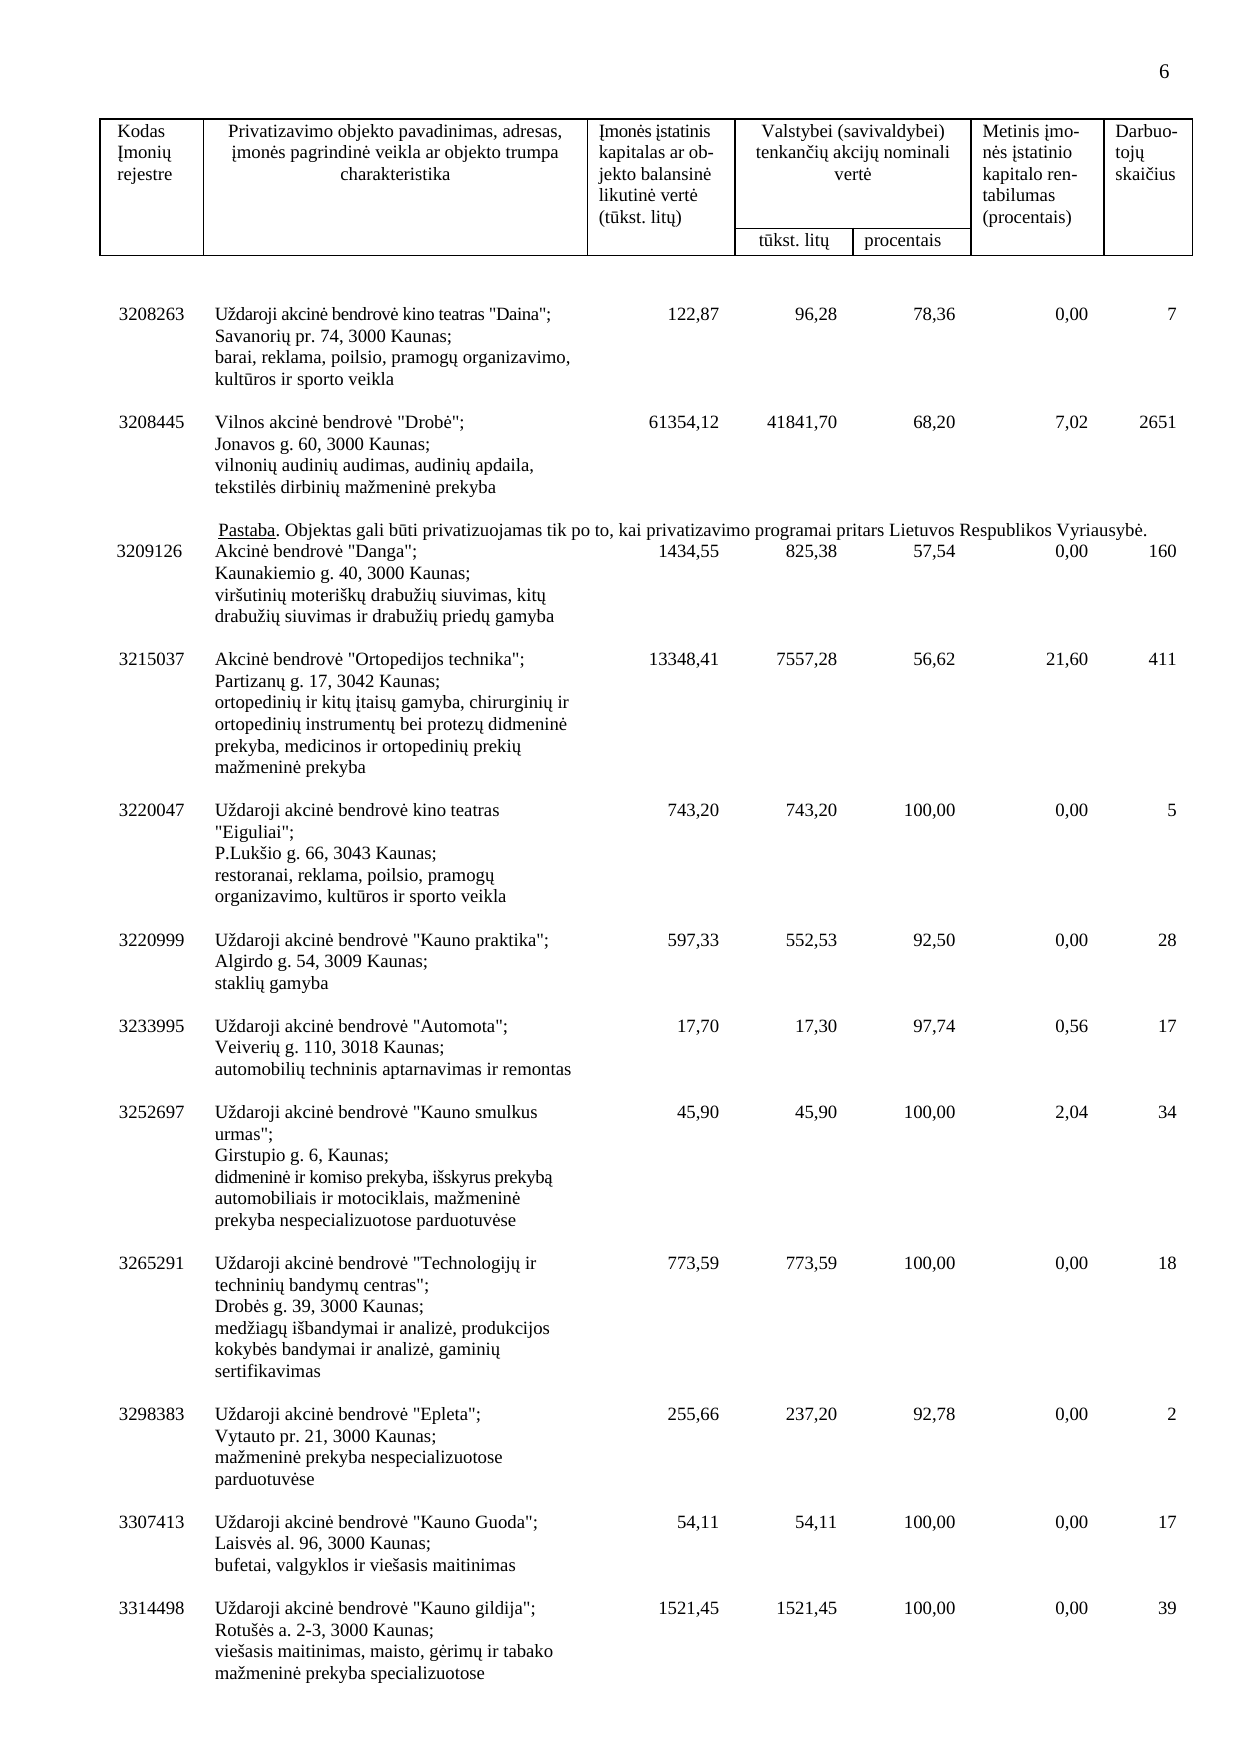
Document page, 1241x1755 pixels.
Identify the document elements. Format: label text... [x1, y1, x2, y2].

table_cell [735, 282, 853, 303]
table_header Kodas Įmonių rejestre [101, 120, 203, 227]
table_header Darbuo-tojų skaičius [1105, 120, 1192, 227]
table_cell 0,00 [971, 1511, 1104, 1597]
table_cell 34 [1104, 1101, 1192, 1252]
table_cell 3265291 [100, 1252, 203, 1403]
table_cell 39 [1104, 1597, 1192, 1683]
table_cell Vilnos akcinė bendrovė "Drobė"; Jonavos g. 60, 3000 Kaunas; vilnonių audinių audimas, audinių apdaila, tekstilės dirbinių mažmeninė prekyba [203, 411, 587, 519]
table_cell 21,60 [971, 648, 1104, 799]
table_cell 1521,45 [735, 1597, 853, 1683]
table_cell 411 [1104, 648, 1192, 799]
table_cell [853, 256, 971, 282]
table_cell 0,00 [971, 1403, 1104, 1511]
table_cell 3298383 [100, 1403, 203, 1511]
table_cell 41841,70 [735, 411, 853, 519]
table_cell [101, 228, 203, 254]
table_cell Uždaroji akcinė bendrovė "Epleta"; Vytauto pr. 21, 3000 Kaunas; mažmeninė prekyba nespecializuotose parduotuvėse [203, 1403, 587, 1511]
table_cell [203, 282, 587, 303]
table_cell 0,00 [971, 303, 1104, 411]
table_cell 7 [1104, 303, 1192, 411]
table_cell 100,00 [853, 1252, 971, 1403]
table_cell [971, 282, 1104, 303]
table_cell [853, 282, 971, 303]
table_cell [100, 282, 203, 303]
table_cell 743,20 [735, 799, 853, 928]
table_cell 2 [1104, 1403, 1192, 1511]
table_cell [972, 228, 1103, 254]
table_cell 17 [1104, 1511, 1192, 1597]
table_cell 45,90 [587, 1101, 735, 1252]
table_cell 160 [1104, 540, 1192, 648]
table_cell 17,70 [587, 1015, 735, 1101]
table_cell 2651 [1104, 411, 1192, 519]
table_cell 100,00 [853, 1511, 971, 1597]
table_cell 255,66 [587, 1403, 735, 1511]
table_cell 54,11 [735, 1511, 853, 1597]
table_cell 100,00 [853, 1597, 971, 1683]
table_cell Uždaroji akcinė bendrovė "Kauno smulkus urmas"; Girstupio g. 6, Kaunas; didmeninė ir komiso prekyba, išskyrus prekybą automobiliais ir motociklais, mažmeninė prekyba nespecializuotose parduotuvėse [203, 1101, 587, 1252]
table_cell 3314498 [100, 1597, 203, 1683]
table_cell 96,28 [735, 303, 853, 411]
table_cell Uždaroji akcinė bendrovė "Kauno gildija"; Rotušės a. 2-3, 3000 Kaunas; viešasis maitinimas, maisto, gėrimų ir tabako mažmeninė prekyba specializuotose [203, 1597, 587, 1683]
table_cell 773,59 [587, 1252, 735, 1403]
table_cell 57,54 [853, 540, 971, 648]
table_cell 825,38 [735, 540, 853, 648]
table_cell 92,78 [853, 1403, 971, 1511]
table_cell 17,30 [735, 1015, 853, 1101]
table_cell [735, 256, 853, 282]
table_cell 54,11 [587, 1511, 735, 1597]
table_cell Uždaroji akcinė bendrovė "Technologijų ir techninių bandymų centras"; Drobės g. 39, 3000 Kaunas; medžiagų išbandymai ir analizė, produkcijos kokybės bandymai ir analizė, gaminių sertifikavimas [203, 1252, 587, 1403]
table_cell 0,00 [971, 929, 1104, 1015]
table_cell 7557,28 [735, 648, 853, 799]
table_cell 597,33 [587, 929, 735, 1015]
table_cell 0,00 [971, 1252, 1104, 1403]
table_cell 552,53 [735, 929, 853, 1015]
table_cell 0,00 [971, 799, 1104, 928]
table_cell 100,00 [853, 799, 971, 928]
table_cell 28 [1104, 929, 1192, 1015]
table_cell 5 [1104, 799, 1192, 928]
table_cell 3220047 [100, 799, 203, 928]
table_cell [587, 282, 735, 303]
table_cell 0,00 [971, 1597, 1104, 1683]
table_header Įmonės įstatinis kapitalas ar ob-jekto balansinė likutinė vertė (tūkst. litų) [588, 120, 734, 227]
table_cell 237,20 [735, 1403, 853, 1511]
table_cell 100,00 [853, 1101, 971, 1252]
table_cell [587, 256, 735, 282]
table_cell 3233995 [100, 1015, 203, 1101]
table_cell 0,00 [971, 540, 1104, 648]
table_cell 3215037 [100, 648, 203, 799]
table_cell 1434,55 [587, 540, 735, 648]
table_cell 68,20 [853, 411, 971, 519]
table_cell [203, 256, 587, 282]
table_cell 61354,12 [587, 411, 735, 519]
table_cell [971, 256, 1104, 282]
table_cell [1104, 282, 1192, 303]
table_cell Uždaroji akcinė bendrovė kino teatras "Daina"; Savanorių pr. 74, 3000 Kaunas; barai, reklama, poilsio, pramogų organizavimo, kultūros ir sporto veikla [203, 303, 587, 411]
table_cell 773,59 [735, 1252, 853, 1403]
table_cell 3208263 [100, 303, 203, 411]
table_cell 0,56 [971, 1015, 1104, 1101]
table_cell Uždaroji akcinė bendrovė kino teatras "Eiguliai"; P.Lukšio g. 66, 3043 Kaunas; restoranai, reklama, poilsio, pramogų organizavimo, kultūros ir sporto veikla [203, 799, 587, 928]
table_cell Akcinė bendrovė "Danga"; Kaunakiemio g. 40, 3000 Kaunas; viršutinių moteriškų drabužių siuvimas, kitų drabužių siuvimas ir drabužių priedų gamyba [203, 540, 587, 648]
table_cell 92,50 [853, 929, 971, 1015]
table_cell [204, 228, 587, 254]
table_cell 3220999 [100, 929, 203, 1015]
table_cell [1105, 228, 1192, 254]
table_cell 97,74 [853, 1015, 971, 1101]
table_cell 3208445 [100, 411, 203, 519]
table_cell 3307413 [100, 1511, 203, 1597]
table_cell 7,02 [971, 411, 1104, 519]
table_cell procentais [854, 229, 970, 254]
table_cell 743,20 [587, 799, 735, 928]
table_cell Uždaroji akcinė bendrovė "Automota"; Veiverių g. 110, 3018 Kaunas; automobilių techninis aptarnavimas ir remontas [203, 1015, 587, 1101]
table_cell 3209126 [100, 540, 203, 648]
table_cell [588, 228, 734, 254]
table_cell 78,36 [853, 303, 971, 411]
table_cell 13348,41 [587, 648, 735, 799]
table_cell 3252697 [100, 1101, 203, 1252]
table_cell 45,90 [735, 1101, 853, 1252]
table_cell Pastaba. Objektas gali būti privatizuojamas tik po to, kai privatizavimo programai pritars Lietuvos Respublikos Vyriausybė. [100, 519, 1192, 540]
table_cell 2,04 [971, 1101, 1104, 1252]
table_header Valstybei (savivaldybei) tenkančių akcijų nominali vertė [736, 120, 970, 227]
table_cell Uždaroji akcinė bendrovė "Kauno praktika"; Algirdo g. 54, 3009 Kaunas; staklių gamyba [203, 929, 587, 1015]
table_cell tūkst. litų [736, 229, 852, 254]
table_cell 1521,45 [587, 1597, 735, 1683]
table_cell 18 [1104, 1252, 1192, 1403]
table_header Privatizavimo objekto pavadinimas, adresas, įmonės pagrindinė veikla ar objekto trumpa charakteristika [204, 120, 587, 227]
table_cell 56,62 [853, 648, 971, 799]
table_cell 122,87 [587, 303, 735, 411]
table_cell [1104, 256, 1192, 282]
table_cell 17 [1104, 1015, 1192, 1101]
table_cell [100, 256, 203, 282]
table_cell Uždaroji akcinė bendrovė "Kauno Guoda"; Laisvės al. 96, 3000 Kaunas; bufetai, valgyklos ir viešasis maitinimas [203, 1511, 587, 1597]
table_header Metinis įmo-nės įstatinio kapitalo ren-tabilumas (procentais) [972, 120, 1103, 227]
table_cell Akcinė bendrovė "Ortopedijos technika"; Partizanų g. 17, 3042 Kaunas; ortopedinių ir kitų įtaisų gamyba, chirurginių ir ortopedinių instrumentų bei protezų didmeninė prekyba, medicinos ir ortopedinių prekių mažmeninė prekyba [203, 648, 587, 799]
